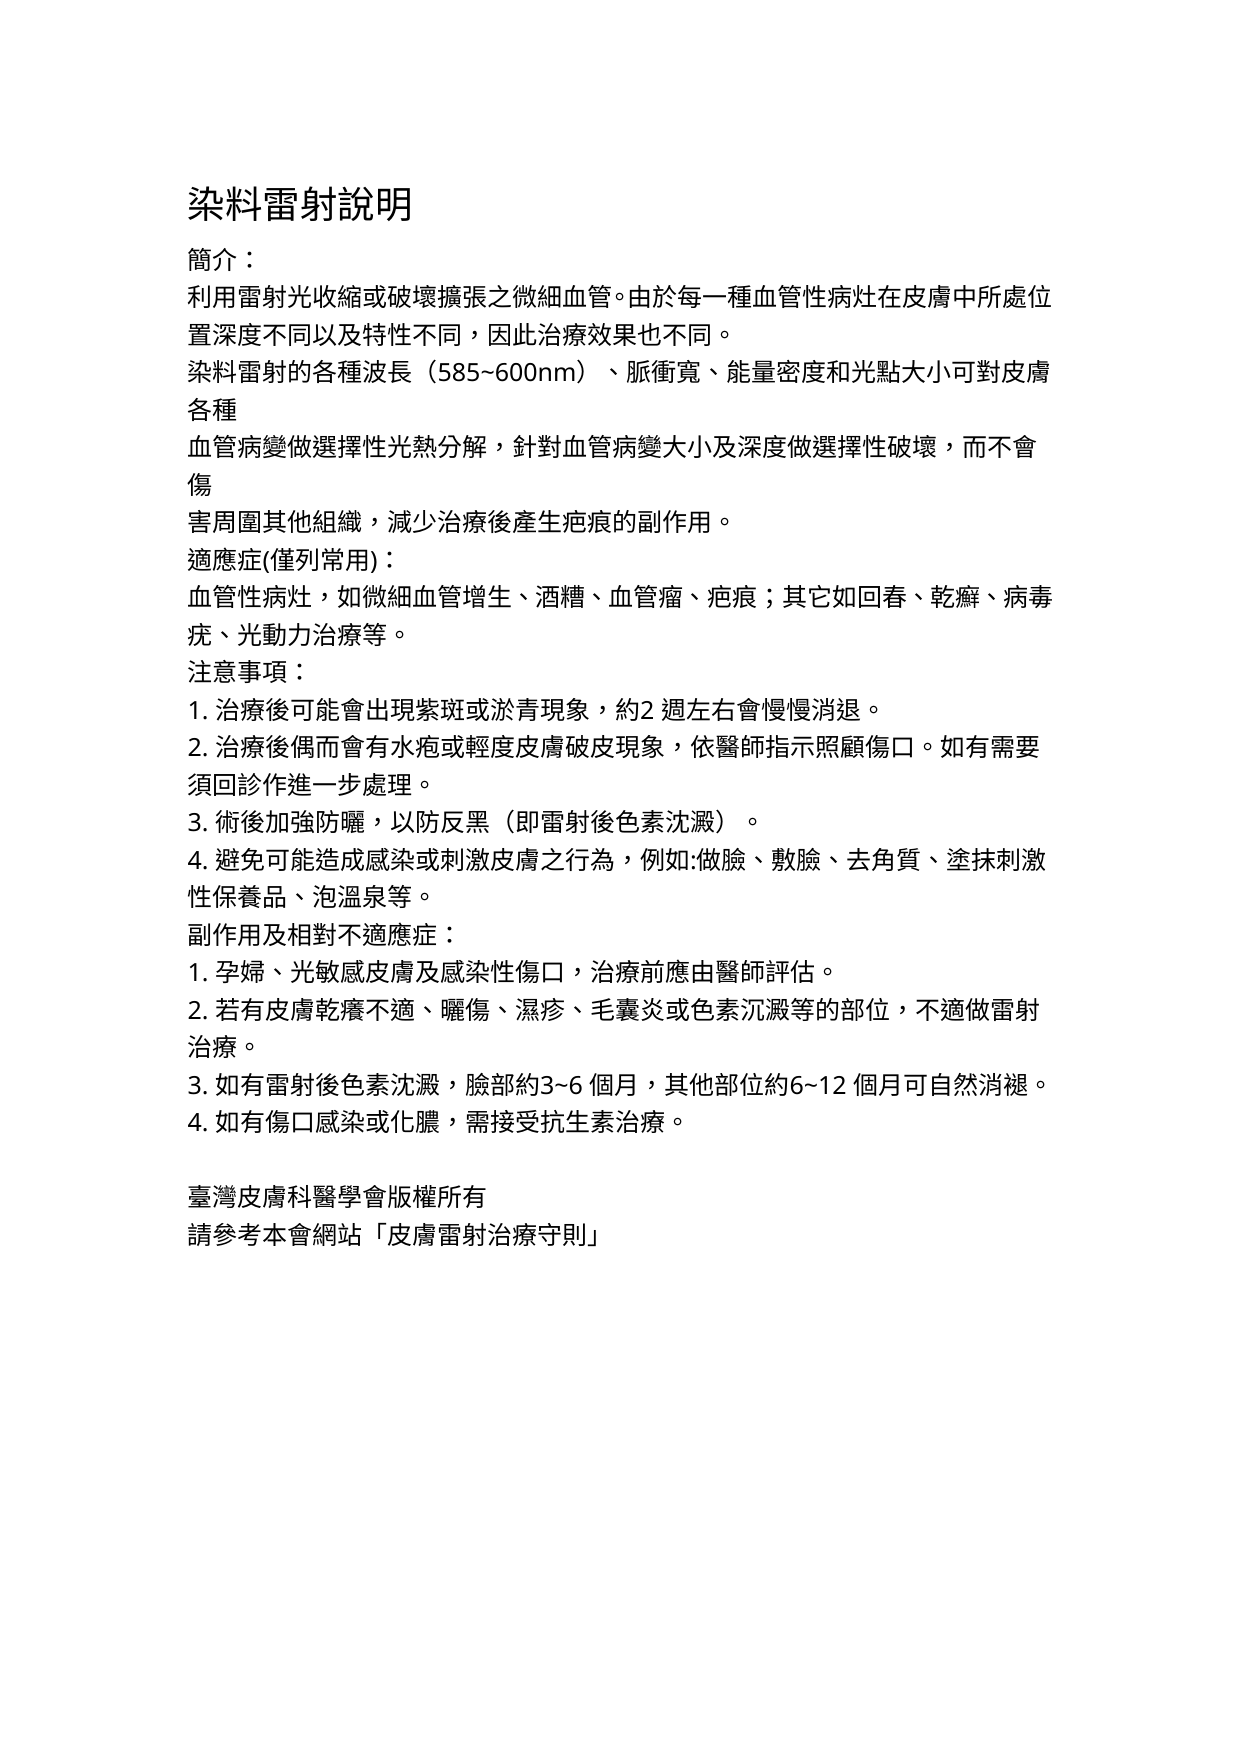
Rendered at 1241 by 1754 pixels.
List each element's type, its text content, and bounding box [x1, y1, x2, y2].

text 簡介： [187, 239, 1053, 277]
text 3. 如有雷射後色素沈澱，臉部約3~6 個月，其他部位約6~12 個月可自然消褪。 [187, 1064, 1053, 1102]
text 3. 術後加強防曬，以防反黑（即雷射後色素沈澱）。 [187, 802, 1053, 839]
text 1. 孕婦、光敏感皮膚及感染性傷口，治療前應由醫師評估。 [187, 952, 1053, 989]
text 染料雷射說明 [187, 164, 1053, 239]
text 利用雷射光收縮或破壞擴張之微細血管。由於每一種血管性病灶在皮膚中所處位 [187, 277, 1053, 314]
text 適應症(僅列常用)： [187, 539, 1053, 577]
text 4. 如有傷口感染或化膿，需接受抗生素治療。 [187, 1102, 1053, 1139]
text 注意事項： [187, 652, 1053, 689]
text 1. 治療後可能會出現紫斑或淤青現象，約2 週左右會慢慢消退。 [187, 689, 1053, 727]
text 2. 治療後偶而會有水疱或輕度皮膚破皮現象，依醫師指示照顧傷口。如有需要 [187, 727, 1053, 764]
text 副作用及相對不適應症： [187, 914, 1053, 952]
text 置深度不同以及特性不同，因此治療效果也不同。 [187, 314, 1053, 352]
text 4. 避免可能造成感染或刺激皮膚之行為，例如:做臉、敷臉、去角質、塗抹刺激 [187, 839, 1053, 877]
text 血管性病灶，如微細血管增生、酒糟、血管瘤、疤痕；其它如回春、乾癬、病毒 [187, 577, 1053, 614]
text 須回診作進一步處理。 [187, 764, 1053, 802]
text 疣、光動力治療等。 [187, 614, 1053, 652]
text 染料雷射的各種波長（585~600nm）、脈衝寬、能量密度和光點大小可對皮膚各種 [187, 352, 1053, 427]
text 害周圍其他組織，減少治療後產生疤痕的副作用。 [187, 502, 1053, 539]
text 請參考本會網站「皮膚雷射治療守則」 [187, 1214, 1053, 1252]
text 臺灣皮膚科醫學會版權所有 [187, 1177, 1053, 1214]
text 性保養品、泡溫泉等。 [187, 877, 1053, 914]
text 血管病變做選擇性光熱分解，針對血管病變大小及深度做選擇性破壞，而不會傷 [187, 427, 1053, 502]
text 治療。 [187, 1027, 1053, 1064]
text 2. 若有皮膚乾癢不適、曬傷、濕疹、毛囊炎或色素沉澱等的部位，不適做雷射 [187, 989, 1053, 1027]
